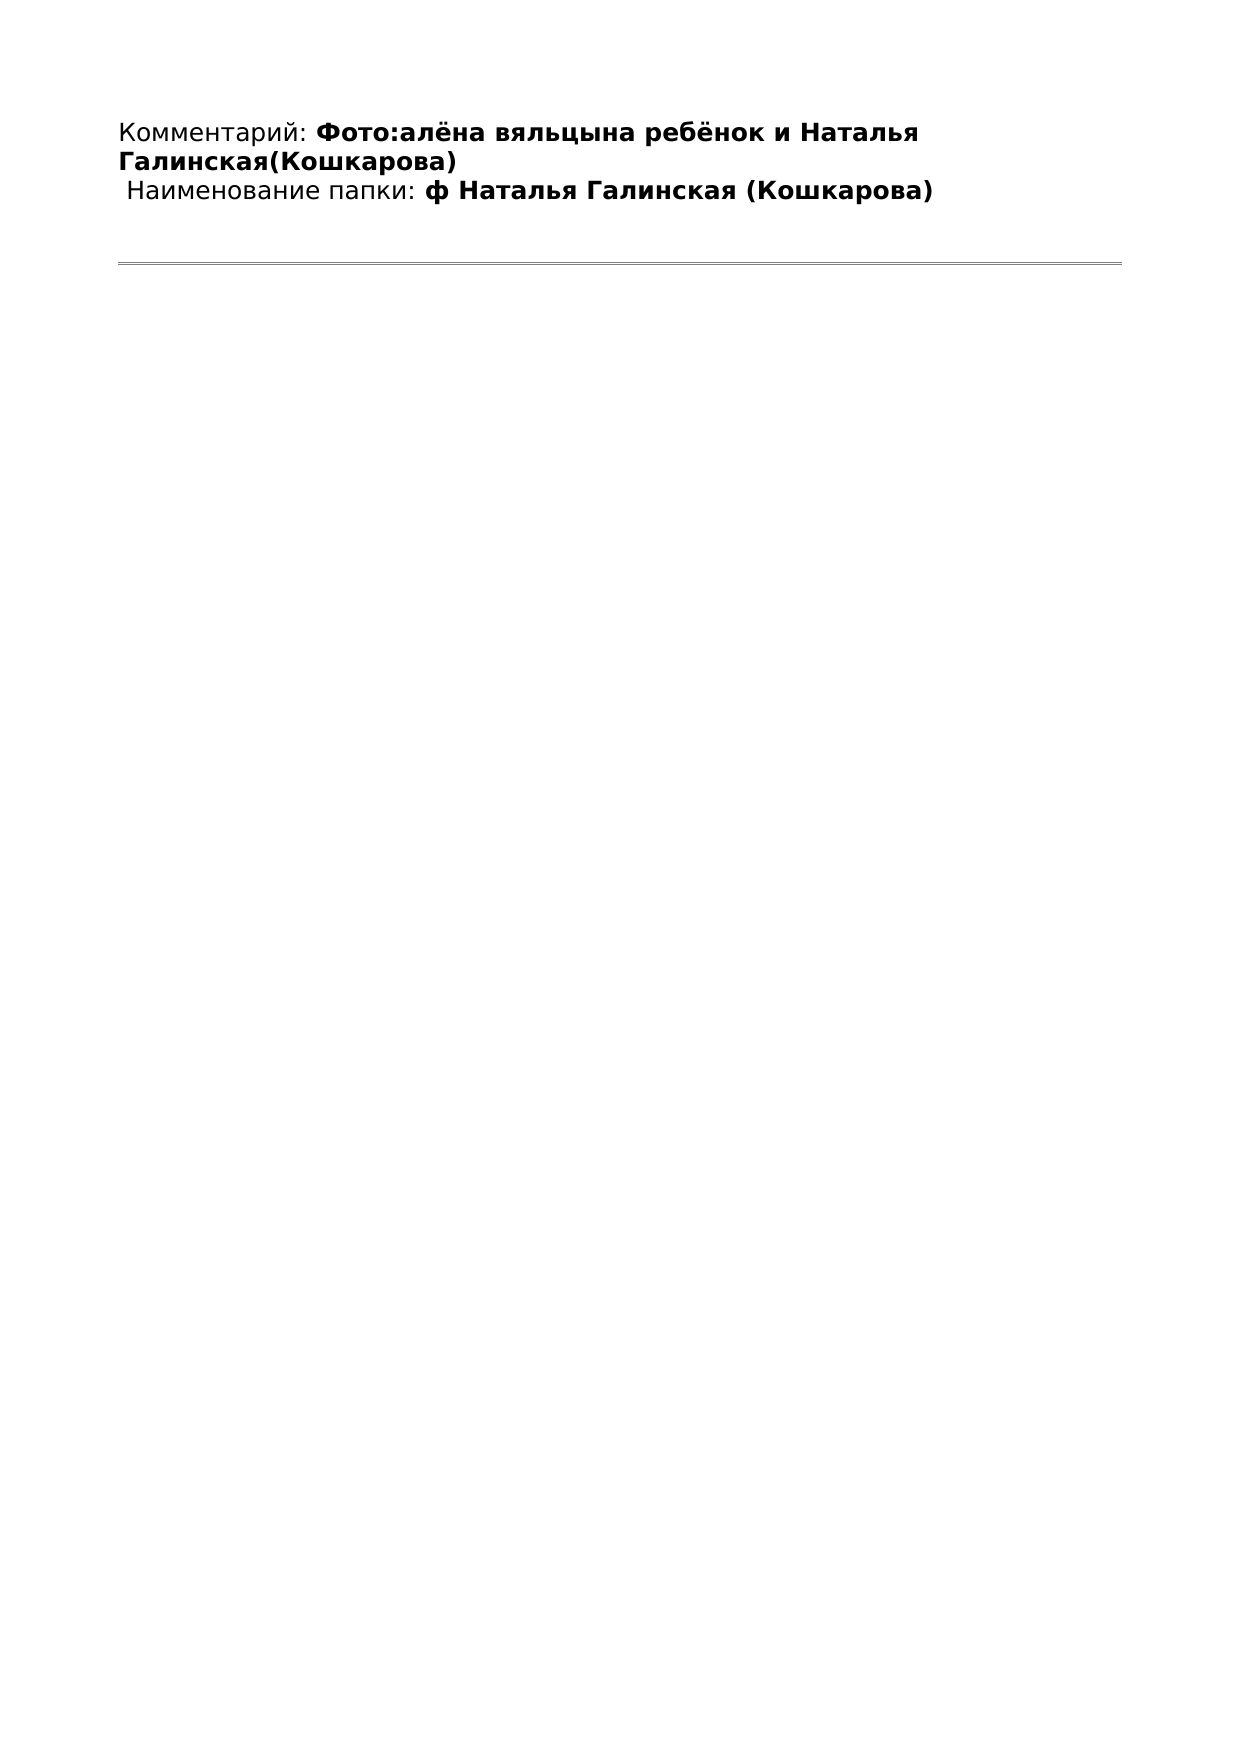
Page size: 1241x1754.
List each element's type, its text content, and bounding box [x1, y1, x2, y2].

text Комментарий: Фото:алёна вяльцына ребёнок и Наталья Галинская(Кошкарова) Наименование папки: ф Наталья Галинская (Кошкарова) [118, 118, 1122, 235]
